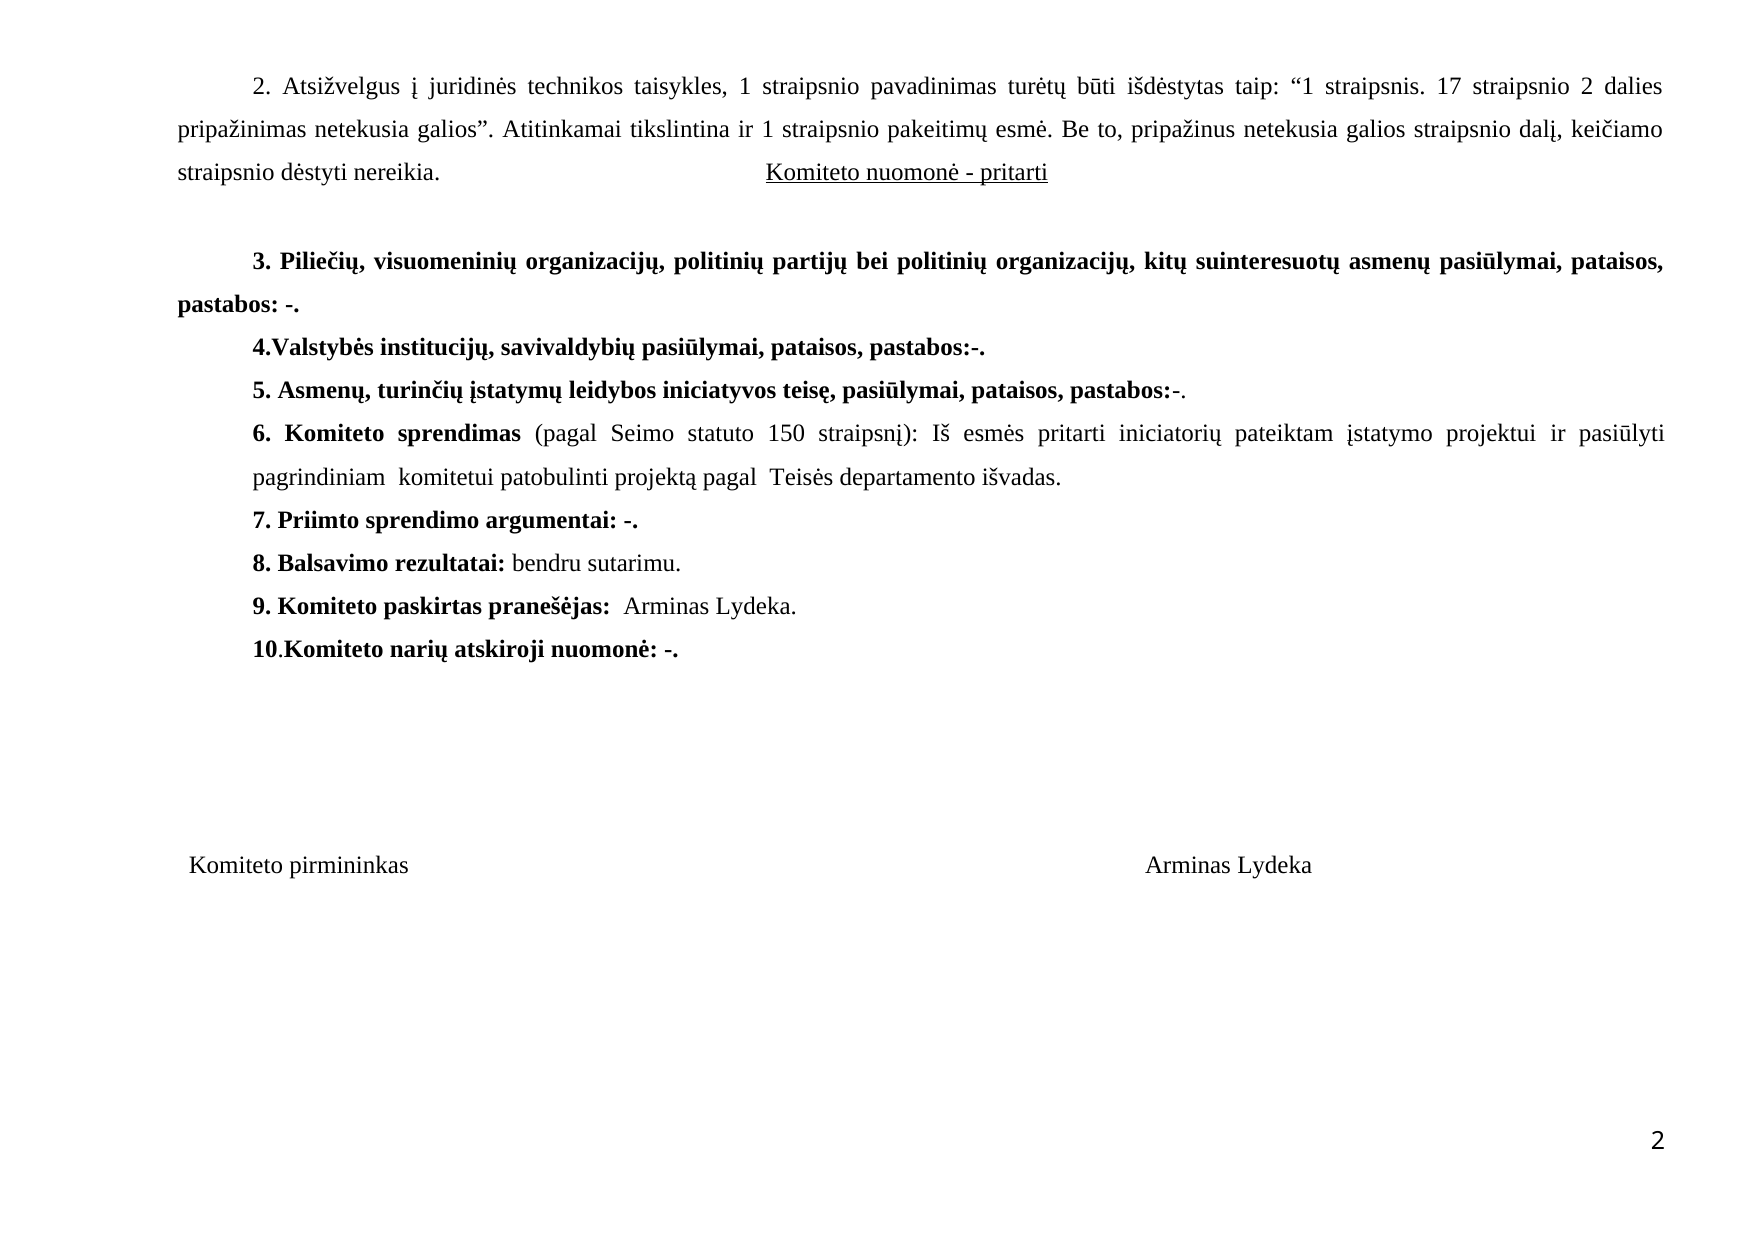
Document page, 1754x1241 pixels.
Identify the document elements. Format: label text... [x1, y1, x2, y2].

text 8. Balsavimo rezultatai: bendru sutarimu. [177, 548, 1665, 577]
text 3. Piliečių, visuomeninių organizacijų, politinių partijų bei politinių organizacijų, kitų suinteresuotų asmenų pasiūlymai, pataisos, pastabos: -. [177, 246, 1665, 318]
text 7. Priimto sprendimo argumentai: -. [177, 505, 1665, 533]
table_header Arminas Lydeka [1134, 850, 1503, 893]
text 10.Komiteto narių atskiroji nuomonė: -. [252, 634, 1665, 663]
text 5. Asmenų, turinčių įstatymų leidybos iniciatyvos teisę, pasiūlymai, pataisos, pastabos:-. [177, 375, 1665, 404]
table_header [631, 850, 1133, 893]
text 6. Komiteto sprendimas (pagal Seimo statuto 150 straipsnį): Iš esmės pritarti iniciatorių pateiktam įstatymo projektui ir pasiūlyti pagrindiniam komitetui patobulinti projektą pagal Teisės departamento išvadas. [252, 418, 1665, 490]
text 4.Valstybės institucijų, savivaldybių pasiūlymai, pataisos, pastabos:-. [177, 332, 1665, 361]
text 2. Atsižvelgus į juridinės technikos taisykles, 1 straipsnio pavadinimas turėtų būti išdėstytas taip: “1 straipsnis. 17 straipsnio 2 dalies pripažinimas netekusia galios”. Atitinkamai tikslintina ir 1 straipsnio pakeitimų esmė. Be to, pripažinus netekusia galios straipsnio dalį, keičiamo straipsnio dėstyti nereikia. Komiteto nuomonė - pritarti [177, 71, 1665, 186]
text 9. Komiteto paskirtas pranešėjas: Arminas Lydeka. [177, 591, 1665, 620]
table_header Komiteto pirmininkas [177, 850, 631, 893]
